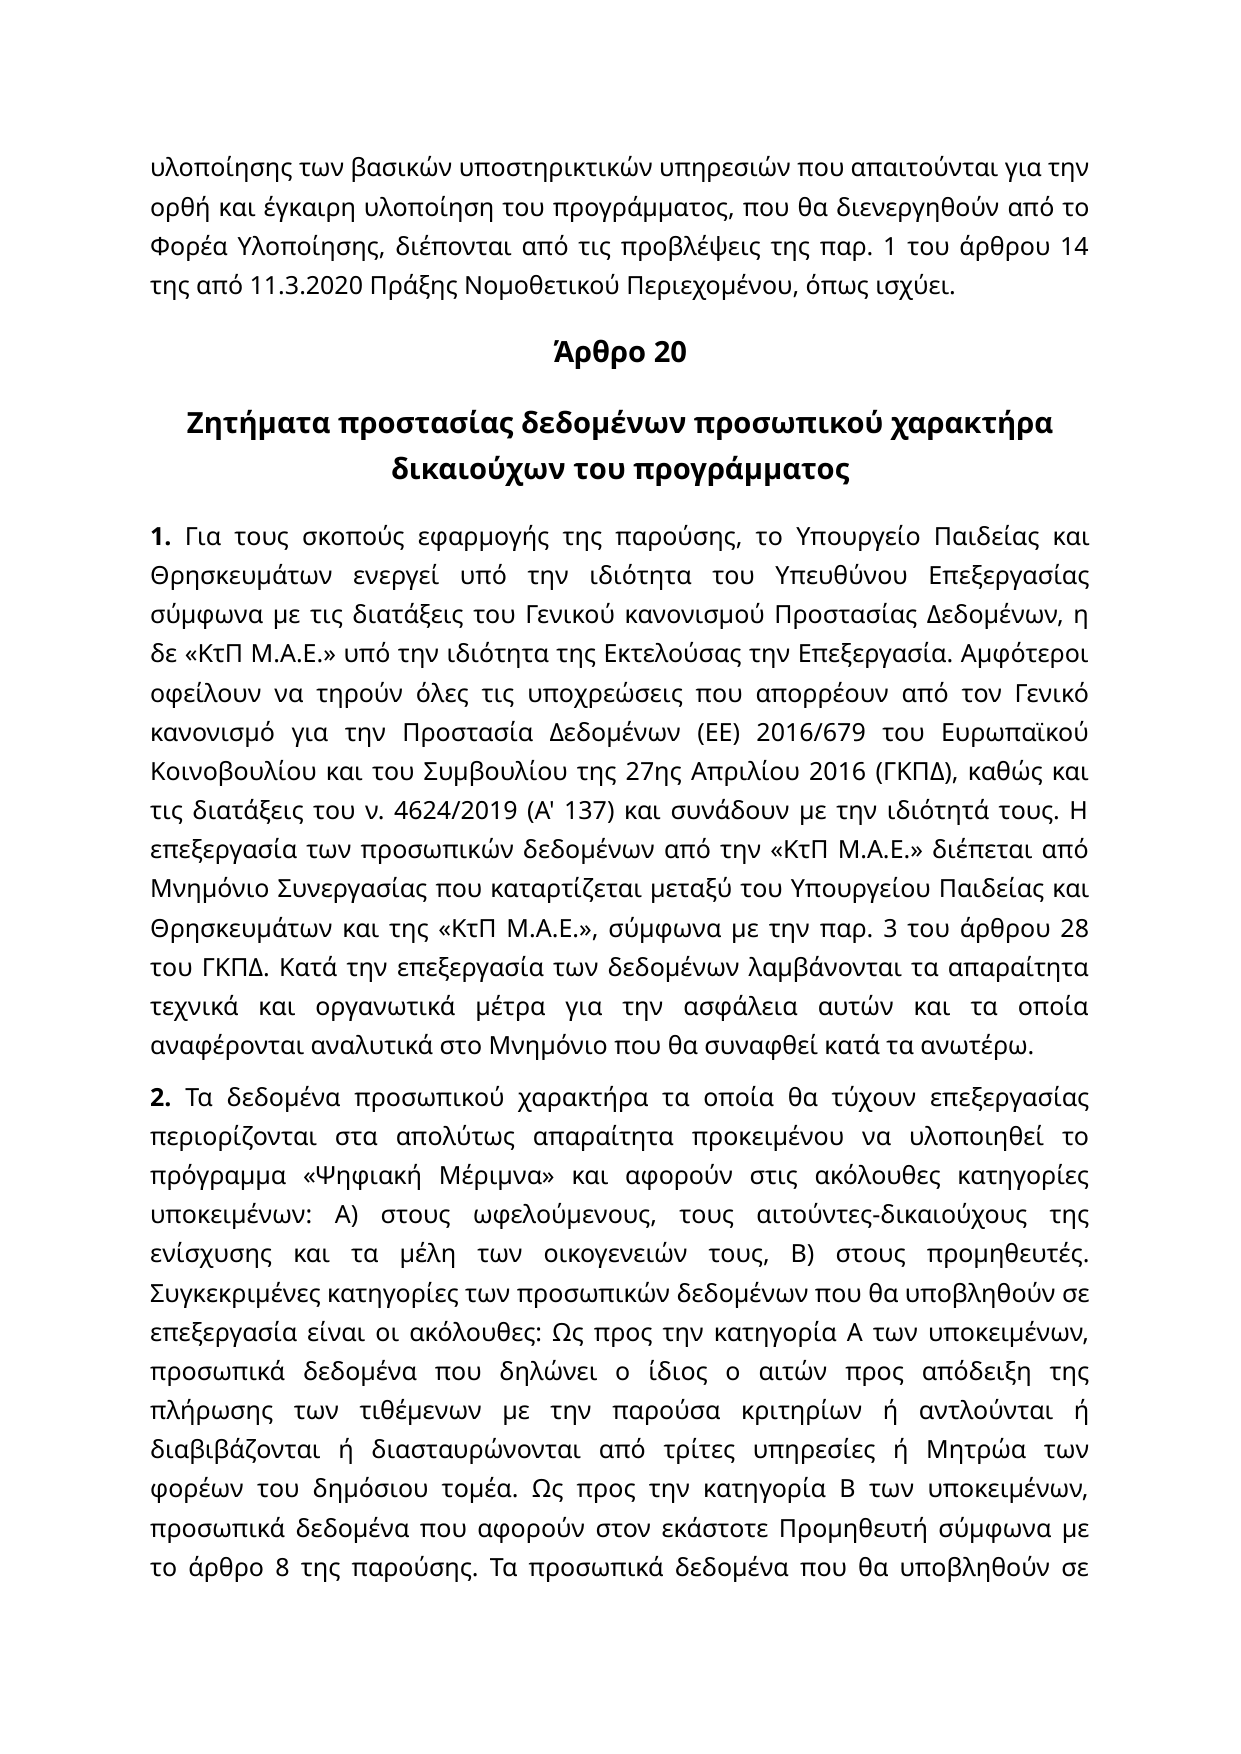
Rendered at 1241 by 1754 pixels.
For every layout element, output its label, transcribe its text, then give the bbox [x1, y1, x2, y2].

text 2. Τα δεδομένα προσωπικού χαρακτήρα τα οποία θα τύχουν επεξεργασίας περιορίζονται στα απολύτως απαραίτητα προκειμένου να υλοποιηθεί το πρόγραμμα «Ψηφιακή Μέριμνα» και αφορούν στις ακόλουθες κατηγορίες υποκειμένων: Α) στους ωφελούμενους, τους αιτούντες-δικαιούχους της ενίσχυσης και τα μέλη των οικογενειών τους, Β) στους προμηθευτές. Συγκεκριμένες κατηγορίες των προσωπικών δεδομένων που θα υποβληθούν σε επεξεργασία είναι οι ακόλουθες: Ως προς την κατηγορία Α των υποκειμένων, προσωπικά δεδομένα που δηλώνει ο ίδιος ο αιτών προς απόδειξη της πλήρωσης των τιθέμενων με την παρούσα κριτηρίων ή αντλούνται ή διαβιβάζονται ή διασταυρώνονται από τρίτες υπηρεσίες ή Μητρώα των φορέων του δημόσιου τομέα. Ως προς την κατηγορία Β των υποκειμένων, προσωπικά δεδομένα που αφορούν στον εκάστοτε Προμηθευτή σύμφωνα με το άρθρο 8 της παρούσης. Τα προσωπικά δεδομένα που θα υποβληθούν σε [150, 1079, 1090, 1583]
text υλοποίησης των βασικών υποστηρικτικών υπηρεσιών που απαιτούνται για την ορθή και έγκαιρη υλοποίηση του προγράμματος, που θα διενεργηθούν από το Φορέα Υλοποίησης, διέπονται από τις προβλέψεις της παρ. 1 του άρθρου 14 της από 11.3.2020 Πράξης Νομοθετικού Περιεχομένου, όπως ισχύει. [150, 150, 1090, 302]
subtitle Άρθρο 20 [150, 332, 1090, 371]
subtitle Ζητήματα προστασίας δεδομένων προσωπικού χαρακτήρα δικαιούχων του προγράμματος [150, 402, 1090, 488]
text 1. Για τους σκοπούς εφαρμογής της παρούσης, το Υπουργείο Παιδείας και Θρησκευμάτων ενεργεί υπό την ιδιότητα του Υπευθύνου Επεξεργασίας σύμφωνα με τις διατάξεις του Γενικού κανονισμού Προστασίας Δεδομένων, η δε «ΚτΠ Μ.Α.Ε.» υπό την ιδιότητα της Εκτελούσας την Επεξεργασία. Αμφότεροι οφείλουν να τηρούν όλες τις υποχρεώσεις που απορρέουν από τον Γενικό κανονισμό για την Προστασία Δεδομένων (ΕΕ) 2016/679 του Ευρωπαϊκού Κοινοβουλίου και του Συμβουλίου της 27ης Απριλίου 2016 (ΓΚΠΔ), καθώς και τις διατάξεις του ν. 4624/2019 (Α' 137) και συνάδουν με την ιδιότητά τους. Η επεξεργασία των προσωπικών δεδομένων από την «ΚτΠ Μ.Α.Ε.» διέπεται από Μνημόνιο Συνεργασίας που καταρτίζεται μεταξύ του Υπουργείου Παιδείας και Θρησκευμάτων και της «ΚτΠ Μ.Α.Ε.», σύμφωνα με την παρ. 3 του άρθρου 28 του ΓΚΠΔ. Κατά την επεξεργασία των δεδομένων λαμβάνονται τα απαραίτητα τεχνικά και οργανωτικά μέτρα για την ασφάλεια αυτών και τα οποία αναφέρονται αναλυτικά στο Μνημόνιο που θα συναφθεί κατά τα ανωτέρω. [150, 518, 1090, 1062]
